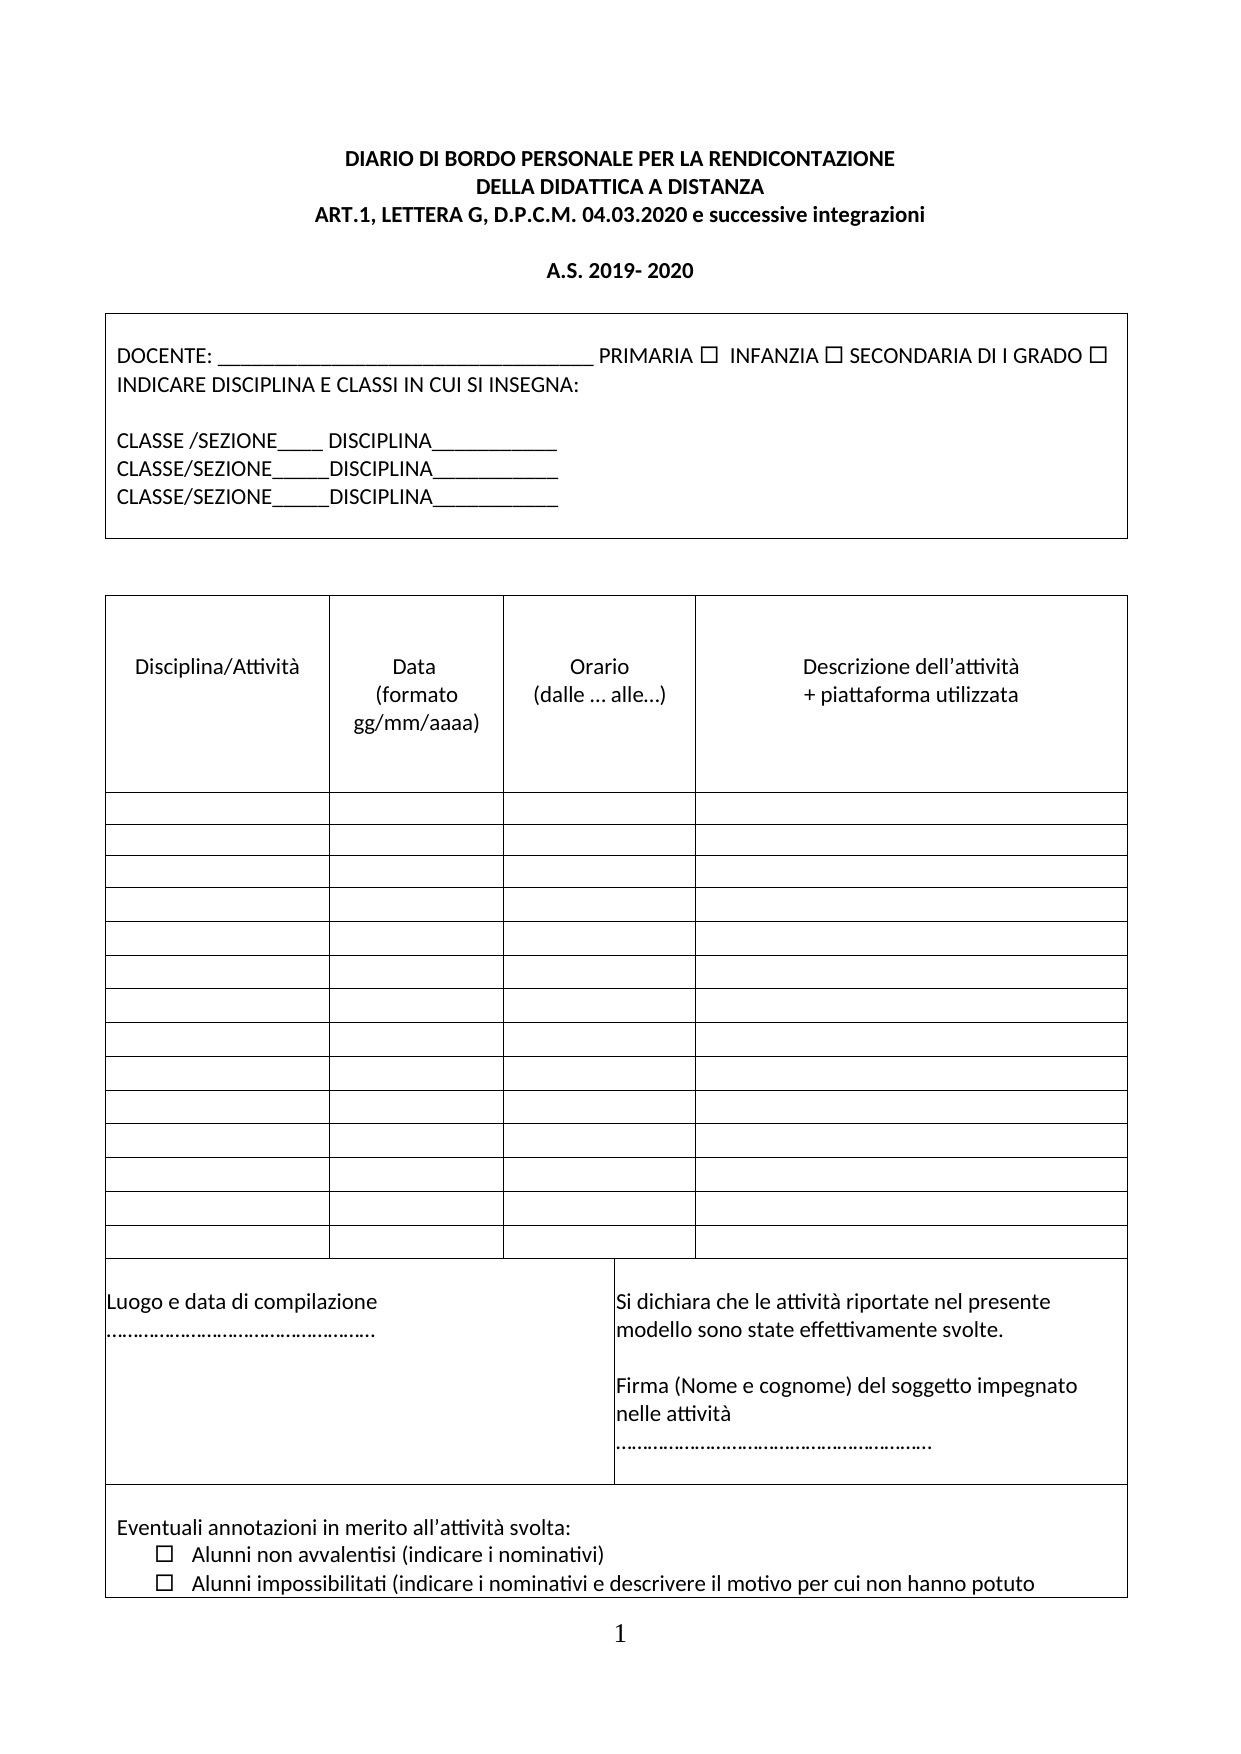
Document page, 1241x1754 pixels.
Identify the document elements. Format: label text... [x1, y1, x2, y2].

table_cell [330, 825, 503, 855]
table_cell [106, 1023, 329, 1056]
table_cell [106, 1158, 329, 1191]
table_cell Si dichiara che le attività riportate nel presente modello sono state effettivamente svolte. Firma (Nome e cognome) del soggetto impegnato nelle attività …………………………………………………… [615, 1259, 1127, 1483]
table_cell [330, 888, 503, 921]
table_cell [504, 825, 695, 855]
table_cell [504, 1192, 695, 1224]
table_header Descrizione dell’attività + piattaforma utilizzata [696, 596, 1127, 792]
table_cell [330, 1124, 503, 1157]
text A.S. 2019- 2020 [118, 257, 1122, 284]
table_cell [696, 956, 1127, 988]
table_cell Eventuali annotazioni in merito all’attività svolta: Alunni non avvalentisi (indicare i nominativi) Alunni impossibilitati (indicare i nominativi e descrivere il motivo per cui non hanno potuto [106, 1485, 1127, 1597]
table_cell [106, 1091, 329, 1123]
table_cell [504, 856, 695, 887]
table_cell [330, 956, 503, 988]
table_cell [696, 1226, 1127, 1258]
table_cell [696, 989, 1127, 1022]
table_cell [106, 1226, 329, 1258]
table_cell [696, 825, 1127, 855]
table_cell [696, 793, 1127, 824]
table_cell [504, 888, 695, 921]
table_cell [504, 1226, 695, 1258]
table_cell [696, 922, 1127, 954]
table_cell [696, 1057, 1127, 1089]
table_cell [504, 1023, 695, 1056]
table_cell [504, 956, 695, 988]
table_cell [504, 922, 695, 954]
table_cell [330, 1023, 503, 1056]
table_cell [696, 1192, 1127, 1224]
table_cell [106, 856, 329, 887]
table_cell [106, 1192, 329, 1224]
table_cell [330, 856, 503, 887]
table_cell [504, 1091, 695, 1123]
table_cell [106, 922, 329, 954]
table_cell [106, 888, 329, 921]
table_cell [696, 856, 1127, 887]
table_cell [504, 1124, 695, 1157]
table_cell [106, 825, 329, 855]
table_cell [504, 989, 695, 1022]
table_cell [330, 1226, 503, 1258]
table_cell [330, 1158, 503, 1191]
table_cell [696, 1158, 1127, 1191]
table_cell [106, 1124, 329, 1157]
table_cell [106, 956, 329, 988]
text ART.1, LETTERA G, D.P.C.M. 04.03.2020 e successive integrazioni [118, 201, 1122, 228]
text DIARIO DI BORDO PERSONALE PER LA RENDICONTAZIONE [118, 144, 1122, 172]
table_cell [504, 1158, 695, 1191]
table_cell [696, 1023, 1127, 1056]
table_cell [504, 793, 695, 824]
table_cell [330, 1192, 503, 1224]
table_cell [330, 1057, 503, 1089]
table_cell [696, 1091, 1127, 1123]
table_header Disciplina/Attività [106, 596, 329, 792]
table_cell [330, 793, 503, 824]
table_cell [696, 1124, 1127, 1157]
table_header Orario (dalle … alle…) [504, 596, 695, 792]
table_cell [696, 888, 1127, 921]
table_cell [330, 922, 503, 954]
text DELLA DIDATTICA A DISTANZA [118, 172, 1122, 201]
table_header DOCENTE: _________________________________ PRIMARIA  INFANZIA  SECONDARIA DI I GRADO  INDICARE DISCIPLINA E CLASSI IN CUI SI INSEGNA: CLASSE /SEZIONE____ DISCIPLINA___________ CLASSE/SEZIONE_____DISCIPLINA___________ CLASSE/SEZIONE_____DISCIPLINA___________ [106, 314, 1127, 538]
table_cell [106, 793, 329, 824]
table_cell [330, 1091, 503, 1123]
table_cell [330, 989, 503, 1022]
table_cell Luogo e data di compilazione …………………………………………… [106, 1259, 614, 1483]
table_header Data (formato gg/mm/aaaa) [330, 596, 503, 792]
table_cell [106, 1057, 329, 1089]
table_cell [106, 989, 329, 1022]
table_cell [504, 1057, 695, 1089]
